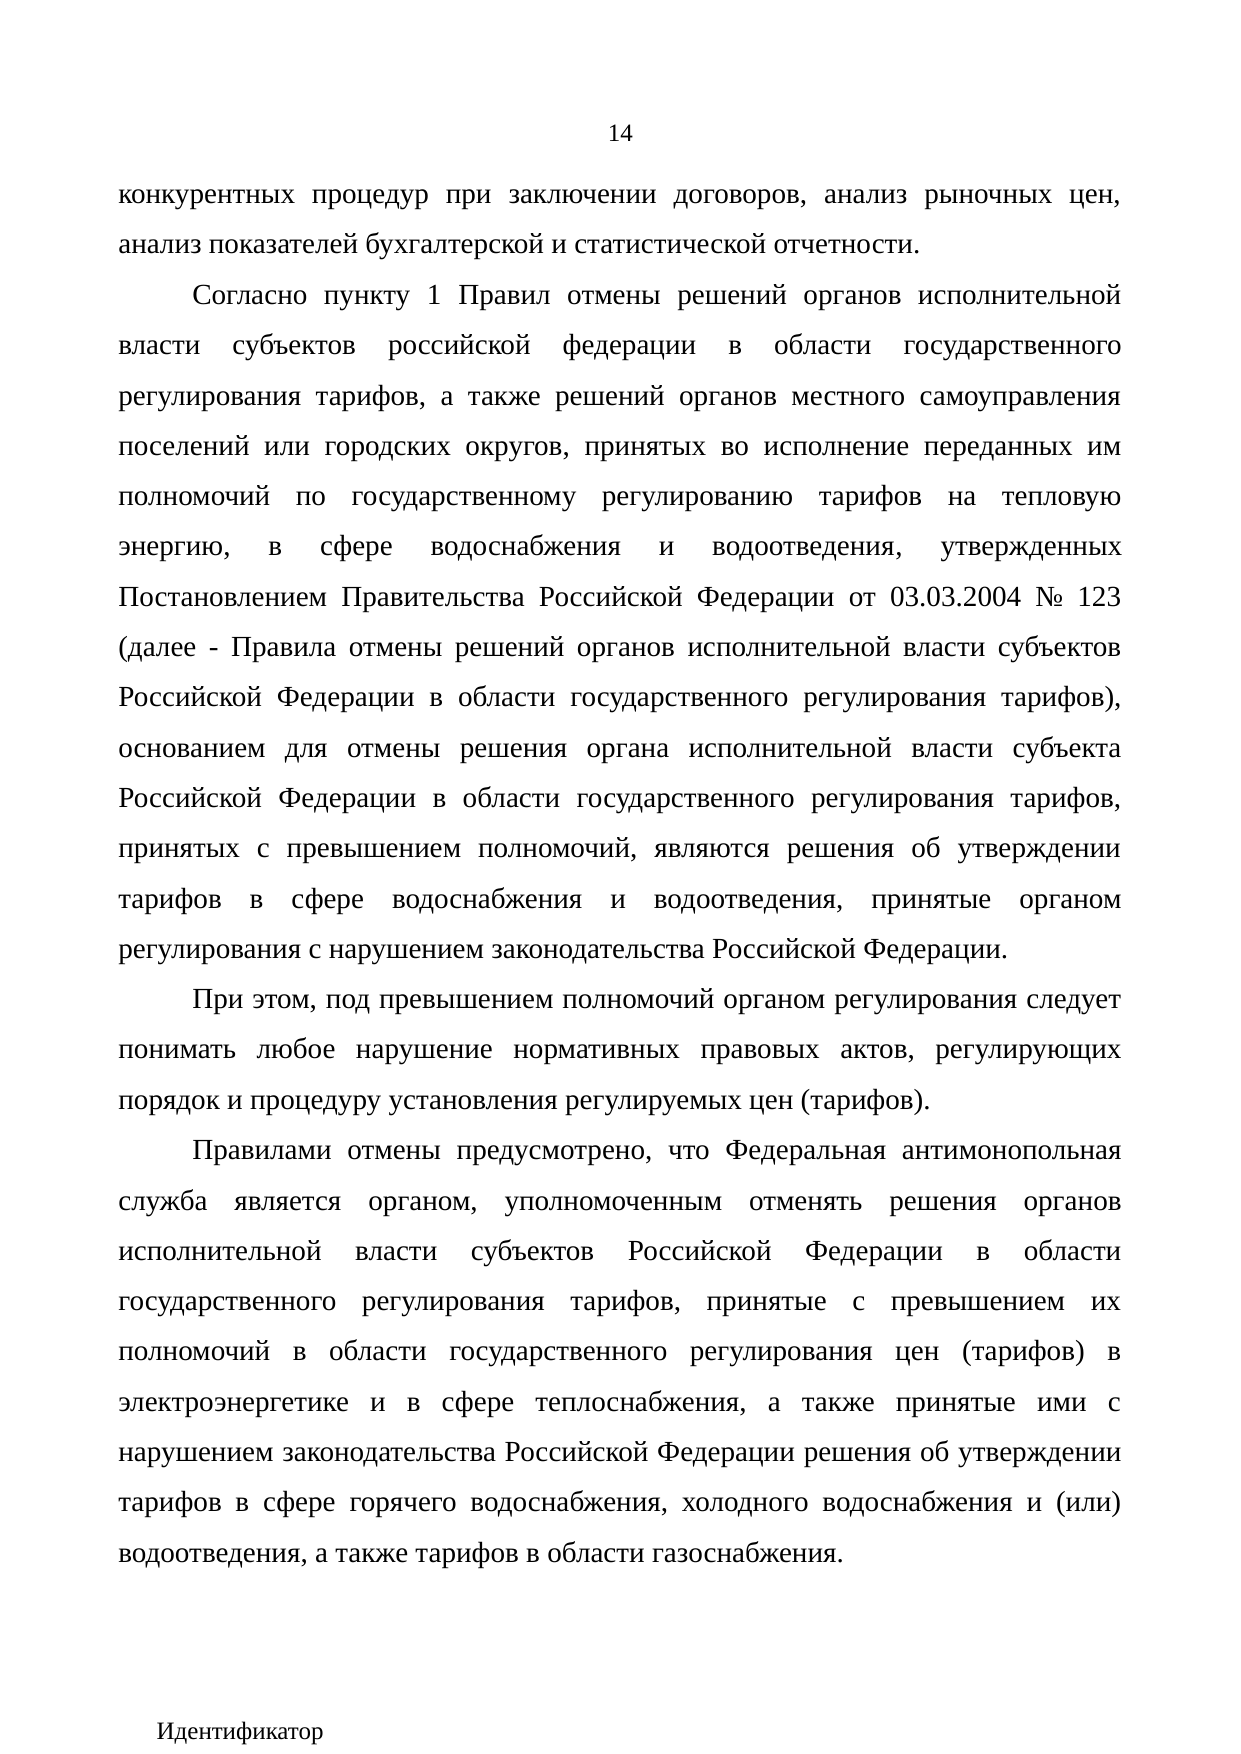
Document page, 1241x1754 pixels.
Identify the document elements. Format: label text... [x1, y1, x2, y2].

text конкурентных процедур при заключении договоров, анализ рыночных цен, анализ показателей бухгалтерской и статистической отчетности. [118, 176, 1122, 260]
text Согласно пункту 1 Правил отмены решений органов исполнительной власти субъектов российской федерации в области государственного регулирования тарифов, а также решений органов местного самоуправления поселений или городских округов, принятых во исполнение переданных им полномочий по государственному регулированию тарифов на тепловую энергию, в сфере водоснабжения и водоотведения, утвержденных Постановлением Правительства Российской Федерации от 03.03.2004 № 123 (далее - Правила отмены решений органов исполнительной власти субъектов Российской Федерации в области государственного регулирования тарифов), основанием для отмены решения органа исполнительной власти субъекта Российской Федерации в области государственного регулирования тарифов, принятых с превышением полномочий, являются решения об утверждении тарифов в сфере водоснабжения и водоотведения, принятые органом регулирования с нарушением законодательства Российской Федерации. [118, 277, 1122, 964]
text При этом, под превышением полномочий органом регулирования следует понимать любое нарушение нормативных правовых актов, регулирующих порядок и процедуру установления регулируемых цен (тарифов). [118, 981, 1122, 1116]
text Правилами отмены предусмотрено, что Федеральная антимонопольная служба является органом, уполномоченным отменять решения органов исполнительной власти субъектов Российской Федерации в области государственного регулирования тарифов, принятые с превышением их полномочий в области государственного регулирования цен (тарифов) в электроэнергетике и в сфере теплоснабжения, а также принятые ими с нарушением законодательства Российской Федерации решения об утверждении тарифов в сфере горячего водоснабжения, холодного водоснабжения и (или) водоотведения, а также тарифов в области газоснабжения. [118, 1132, 1122, 1568]
